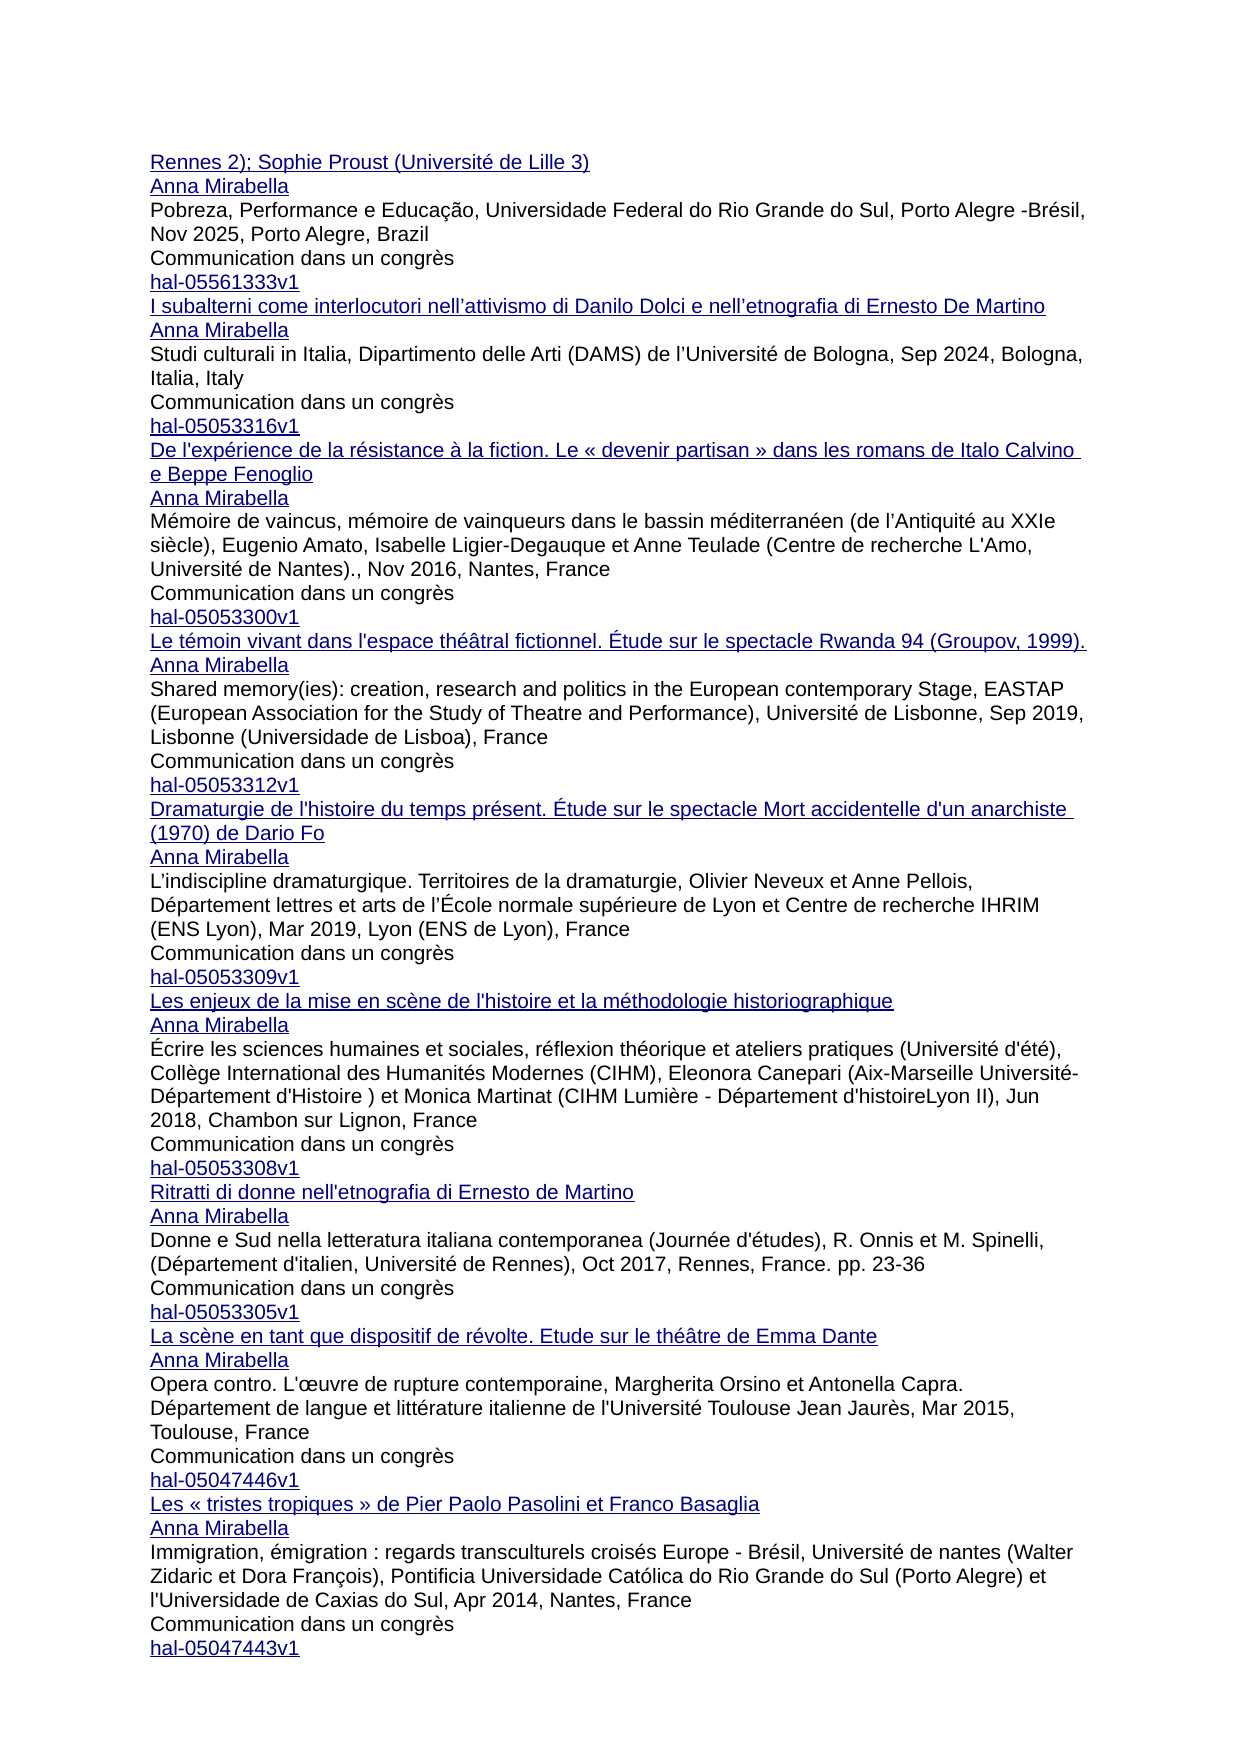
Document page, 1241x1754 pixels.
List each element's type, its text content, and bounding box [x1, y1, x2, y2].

table_cell La scène en tant que dispositif de révolte. Etude sur le théâtre de Emma Dante Anna Mirabella Opera contro. L'œuvre de rupture contemporaine, Margherita Orsino et Antonella Capra. Département de langue et littérature italienne de l'Université Toulouse Jean Jaurès, Mar 2015, Toulouse, France Communication dans un congrès hal-05047446v1 [150, 1324, 1090, 1492]
table_cell Les « tristes tropiques » de Pier Paolo Pasolini et Franco Basaglia Anna Mirabella Immigration, émigration : regards transculturels croisés Europe - Brésil, Université de nantes (Walter Zidaric et Dora François), Pontificia Universidade Católica do Rio Grande do Sul (Porto Alegre) et l'Universidade de Caxias do Sul, Apr 2014, Nantes, France Communication dans un congrès hal-05047443v1 [150, 1492, 1090, 1659]
table_cell Dramaturgie de l'histoire du temps présent. Étude sur le spectacle Mort accidentelle d'un anarchiste (1970) de Dario Fo Anna Mirabella L’indiscipline dramaturgique. Territoires de la dramaturgie, Olivier Neveux et Anne Pellois, Département lettres et arts de l’École normale supérieure de Lyon et Centre de recherche IHRIM (ENS Lyon), Mar 2019, Lyon (ENS de Lyon), France Communication dans un congrès hal-05053309v1 [150, 797, 1090, 988]
table_cell Ritratti di donne nell'etnografia di Ernesto de Martino Anna Mirabella Donne e Sud nella letteratura italiana contemporanea (Journée d'études), R. Onnis et M. Spinelli, (Département d'italien, Université de Rennes), Oct 2017, Rennes, France. pp. 23-36 Communication dans un congrès hal-05053305v1 [150, 1180, 1090, 1324]
table_cell De l'expérience de la résistance à la fiction. Le « devenir partisan » dans les romans de Italo Calvino e Beppe Fenoglio Anna Mirabella Mémoire de vaincus, mémoire de vainqueurs dans le bassin méditerranéen (de l’Antiquité au XXIe siècle), Eugenio Amato, Isabelle Ligier-Degauque et Anne Teulade (Centre de recherche L'Amo, Université de Nantes)., Nov 2016, Nantes, France Communication dans un congrès hal-05053300v1 [150, 438, 1090, 629]
table_header Rennes 2); Sophie Proust (Université de Lille 3) Anna Mirabella Pobreza, Performance e Educação, Universidade Federal do Rio Grande do Sul, Porto Alegre -Brésil, Nov 2025, Porto Alegre, Brazil Communication dans un congrès hal-05561333v1 [150, 150, 1090, 294]
table_cell Les enjeux de la mise en scène de l'histoire et la méthodologie historiographique Anna Mirabella Écrire les sciences humaines et sociales, réflexion théorique et ateliers pratiques (Université d'été), Collège International des Humanités Modernes (CIHM), Eleonora Canepari (Aix-Marseille Université- Département d'Histoire ) et Monica Martinat (CIHM Lumière - Département d'histoireLyon II), Jun 2018, Chambon sur Lignon, France Communication dans un congrès hal-05053308v1 [150, 989, 1090, 1180]
table_cell I subalterni come interlocutori nell’attivismo di Danilo Dolci e nell’etnografia di Ernesto De Martino Anna Mirabella Studi culturali in Italia, Dipartimento delle Arti (DAMS) de l’Université de Bologna, Sep 2024, Bologna, Italia, Italy Communication dans un congrès hal-05053316v1 [150, 294, 1090, 437]
table_cell Le témoin vivant dans l'espace théâtral fictionnel. Étude sur le spectacle Rwanda 94 (Groupov, 1999). Anna Mirabella Shared memory(ies): creation, research and politics in the European contemporary Stage, EASTAP (European Association for the Study of Theatre and Performance), Université de Lisbonne, Sep 2019, Lisbonne (Universidade de Lisboa), France Communication dans un congrès hal-05053312v1 [150, 629, 1090, 797]
